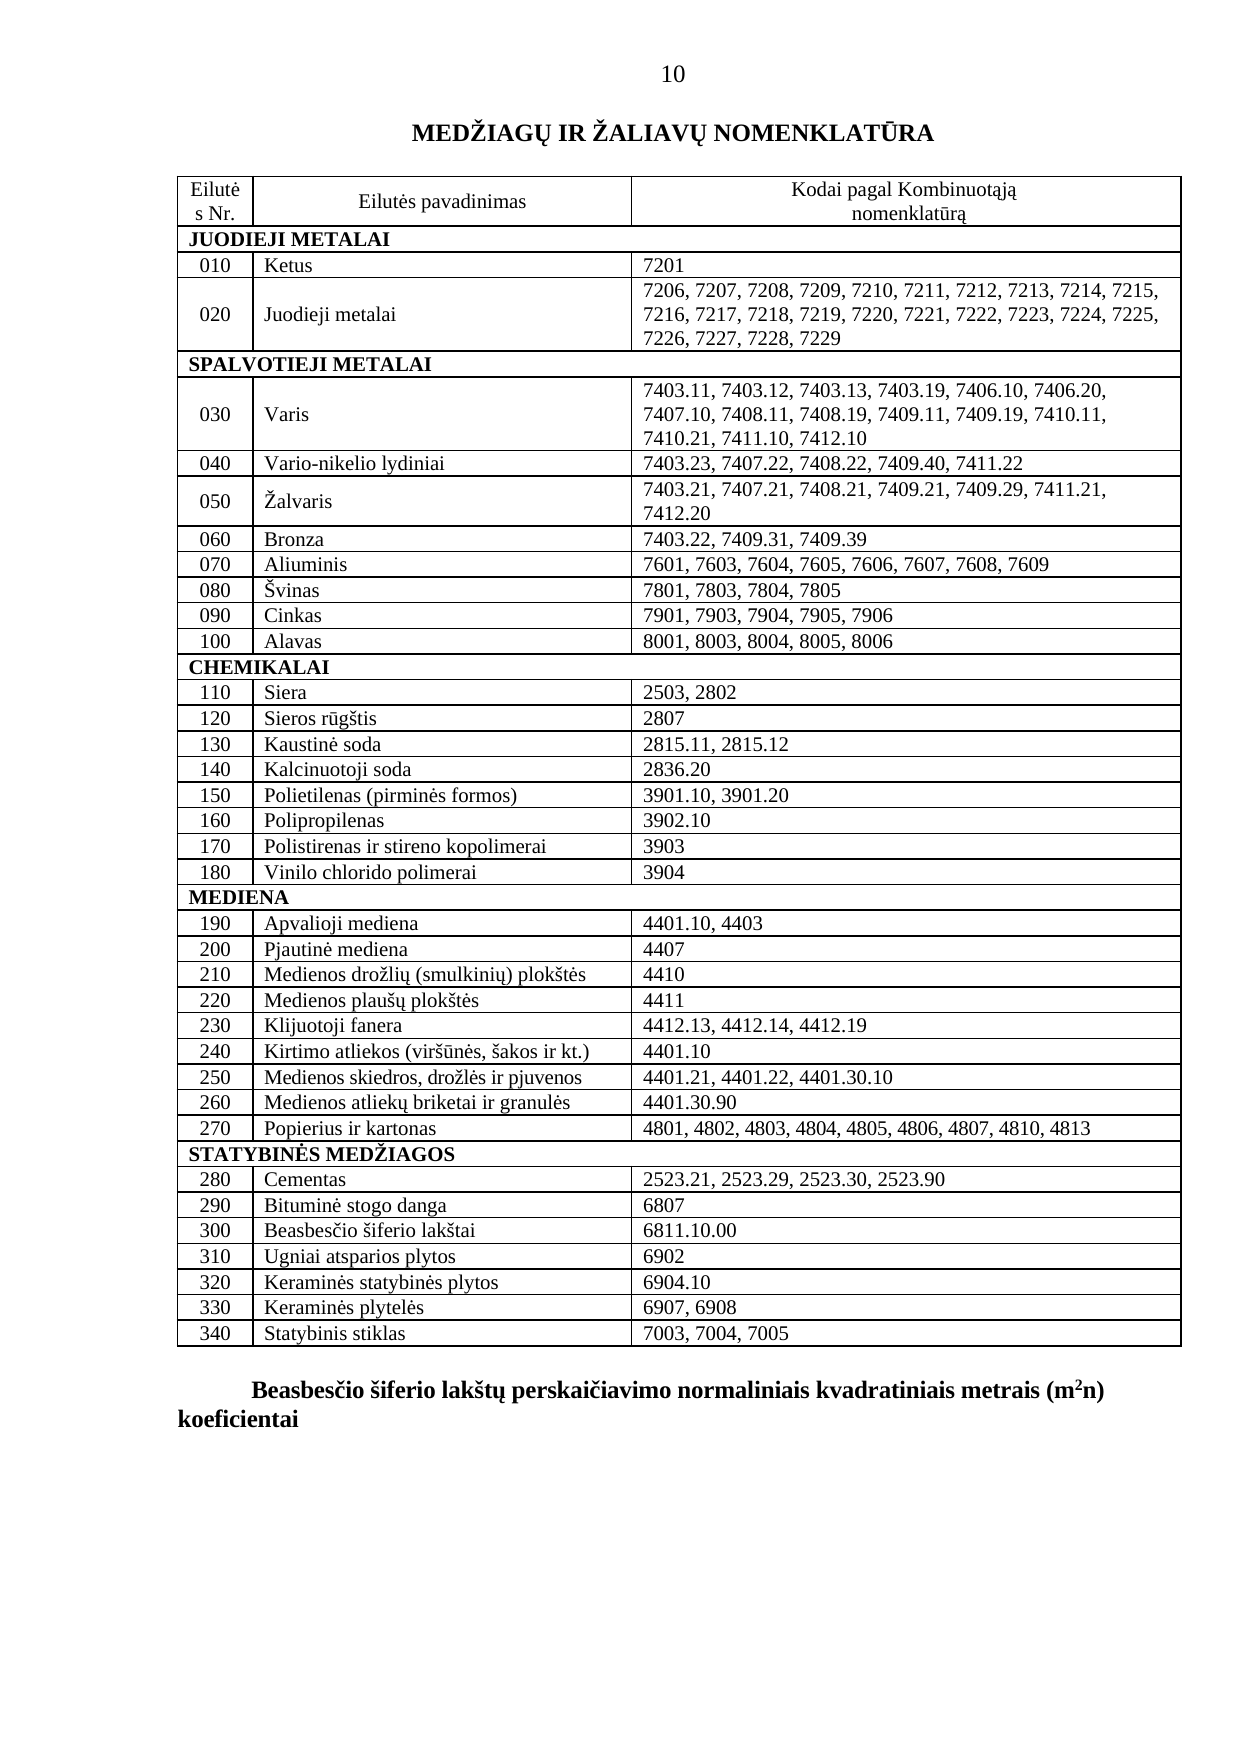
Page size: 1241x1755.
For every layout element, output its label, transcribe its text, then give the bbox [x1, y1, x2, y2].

table_cell 4401.30.90 [632, 1090, 1180, 1114]
table_cell Apvalioji mediena [254, 911, 631, 935]
table_cell 030 [178, 378, 252, 450]
table_cell Švinas [254, 578, 631, 602]
table_cell 3904 [632, 860, 1180, 884]
table_cell Statybinis stiklas [254, 1321, 631, 1345]
table_cell 320 [178, 1270, 252, 1294]
table_cell 7206, 7207, 7208, 7209, 7210, 7211, 7212, 7213, 7214, 7215, 7216, 7217, 7218, 7219, 7220, 7221, 7222, 7223, 7224, 7225, 7226, 7227, 7228, 7229 [632, 278, 1180, 350]
table_cell Medienos plaušų plokštės [254, 988, 631, 1012]
table_cell 4410 [632, 962, 1180, 986]
table_cell Kirtimo atliekos (viršūnės, šakos ir kt.) [254, 1039, 631, 1063]
table_cell 4412.13, 4412.14, 4412.19 [632, 1013, 1180, 1037]
table_cell 340 [178, 1321, 252, 1345]
table_cell Polipropilenas [254, 808, 631, 832]
table_cell 7201 [632, 253, 1180, 277]
table_cell Vario-nikelio lydiniai [254, 451, 631, 475]
table_cell 070 [178, 552, 252, 576]
table_cell Sieros rūgštis [254, 706, 631, 730]
table_cell 220 [178, 988, 252, 1012]
table_cell Medienos skiedros, drožlės ir pjuvenos [254, 1065, 631, 1089]
table_cell MEDIENA [178, 885, 1180, 909]
table_cell 200 [178, 937, 252, 961]
table_cell 250 [178, 1065, 252, 1089]
table_cell 010 [178, 253, 252, 277]
table_header Eilutės pavadinimas [254, 177, 631, 225]
table_cell 3901.10, 3901.20 [632, 783, 1180, 807]
table_cell 130 [178, 732, 252, 756]
table_cell 2523.21, 2523.29, 2523.30, 2523.90 [632, 1167, 1180, 1191]
table_cell Vinilo chlorido polimerai [254, 860, 631, 884]
table_cell Juodieji metalai [254, 278, 631, 350]
table_cell STATYBINĖS MEDŽIAGOS [178, 1142, 1180, 1166]
table_cell Medienos drožlių (smulkinių) plokštės [254, 962, 631, 986]
table_cell Beasbesčio šiferio lakštai [254, 1218, 631, 1242]
table_cell 150 [178, 783, 252, 807]
table_cell Keraminės plytelės [254, 1295, 631, 1319]
table_cell 310 [178, 1244, 252, 1268]
table_cell Alavas [254, 629, 631, 653]
table_cell Polistirenas ir stireno kopolimerai [254, 834, 631, 858]
table_cell Siera [254, 680, 631, 704]
table_header Eilutės Nr. [178, 177, 252, 225]
table_cell 210 [178, 962, 252, 986]
table_cell 4407 [632, 937, 1180, 961]
table_cell Bituminė stogo danga [254, 1193, 631, 1217]
table_cell 230 [178, 1013, 252, 1037]
table_cell JUODIEJI METALAI [178, 227, 1180, 251]
table_cell 140 [178, 757, 252, 781]
table_cell 7403.11, 7403.12, 7403.13, 7403.19, 7406.10, 7406.20, 7407.10, 7408.11, 7408.19, 7409.11, 7409.19, 7410.11, 7410.21, 7411.10, 7412.10 [632, 378, 1180, 450]
table_cell 6902 [632, 1244, 1180, 1268]
table_cell 050 [178, 477, 252, 525]
table_cell SPALVOTIEJI METALAI [178, 352, 1180, 376]
table_cell 4411 [632, 988, 1180, 1012]
table_cell 240 [178, 1039, 252, 1063]
table_cell Keraminės statybinės plytos [254, 1270, 631, 1294]
table_cell 170 [178, 834, 252, 858]
table_cell 080 [178, 578, 252, 602]
text Medžiagų ir žaliavų nomenklatūrA [177, 118, 1169, 147]
table_cell Popierius ir kartonas [254, 1116, 631, 1140]
table_cell Kaustinė soda [254, 732, 631, 756]
table_cell 6811.10.00 [632, 1218, 1180, 1242]
table_cell 7403.22, 7409.31, 7409.39 [632, 527, 1180, 551]
table_cell 280 [178, 1167, 252, 1191]
table_cell Ugniai atsparios plytos [254, 1244, 631, 1268]
table_cell 4401.10 [632, 1039, 1180, 1063]
table_cell 260 [178, 1090, 252, 1114]
table_cell Žalvaris [254, 477, 631, 525]
table_cell 2503, 2802 [632, 680, 1180, 704]
table_cell Bronza [254, 527, 631, 551]
table_cell Cementas [254, 1167, 631, 1191]
table_cell 120 [178, 706, 252, 730]
table_cell 2807 [632, 706, 1180, 730]
text Beasbesčio šiferio lakštų perskaičiavimo normaliniais kvadratiniais metrais (m2n) koeficientai [177, 1375, 1169, 1433]
table_cell Klijuotoji fanera [254, 1013, 631, 1037]
table_cell 290 [178, 1193, 252, 1217]
table_cell 8001, 8003, 8004, 8005, 8006 [632, 629, 1180, 653]
table_cell 040 [178, 451, 252, 475]
table_cell Pjautinė mediena [254, 937, 631, 961]
table_cell 7601, 7603, 7604, 7605, 7606, 7607, 7608, 7609 [632, 552, 1180, 576]
table_cell Cinkas [254, 603, 631, 627]
table_cell 270 [178, 1116, 252, 1140]
table_cell 4401.21, 4401.22, 4401.30.10 [632, 1065, 1180, 1089]
table_cell 330 [178, 1295, 252, 1319]
table_cell 060 [178, 527, 252, 551]
table_cell 3903 [632, 834, 1180, 858]
table_cell Polietilenas (pirminės formos) [254, 783, 631, 807]
table_cell Medienos atliekų briketai ir granulės [254, 1090, 631, 1114]
table_cell Kalcinuotoji soda [254, 757, 631, 781]
table_cell 6807 [632, 1193, 1180, 1217]
table_header Kodai pagal Kombinuotąją nomenklatūrą [632, 177, 1180, 225]
table_cell 160 [178, 808, 252, 832]
table_cell 7003, 7004, 7005 [632, 1321, 1180, 1345]
table_cell 7901, 7903, 7904, 7905, 7906 [632, 603, 1180, 627]
table_cell 180 [178, 860, 252, 884]
table_cell Ketus [254, 253, 631, 277]
table_cell 4801, 4802, 4803, 4804, 4805, 4806, 4807, 4810, 4813 [632, 1116, 1180, 1140]
table_cell 300 [178, 1218, 252, 1242]
table_cell 100 [178, 629, 252, 653]
table_cell 7801, 7803, 7804, 7805 [632, 578, 1180, 602]
table_cell 4401.10, 4403 [632, 911, 1180, 935]
table_cell 3902.10 [632, 808, 1180, 832]
table_cell 6907, 6908 [632, 1295, 1180, 1319]
table_cell 6904.10 [632, 1270, 1180, 1294]
table_cell 2815.11, 2815.12 [632, 732, 1180, 756]
table_cell 7403.23, 7407.22, 7408.22, 7409.40, 7411.22 [632, 451, 1180, 475]
table_cell 2836.20 [632, 757, 1180, 781]
table_cell CHEMIKALAI [178, 655, 1180, 679]
table_cell 7403.21, 7407.21, 7408.21, 7409.21, 7409.29, 7411.21, 7412.20 [632, 477, 1180, 525]
table_cell Varis [254, 378, 631, 450]
table_cell 190 [178, 911, 252, 935]
table_cell 090 [178, 603, 252, 627]
table_cell 020 [178, 278, 252, 350]
table_cell 110 [178, 680, 252, 704]
table_cell Aliuminis [254, 552, 631, 576]
